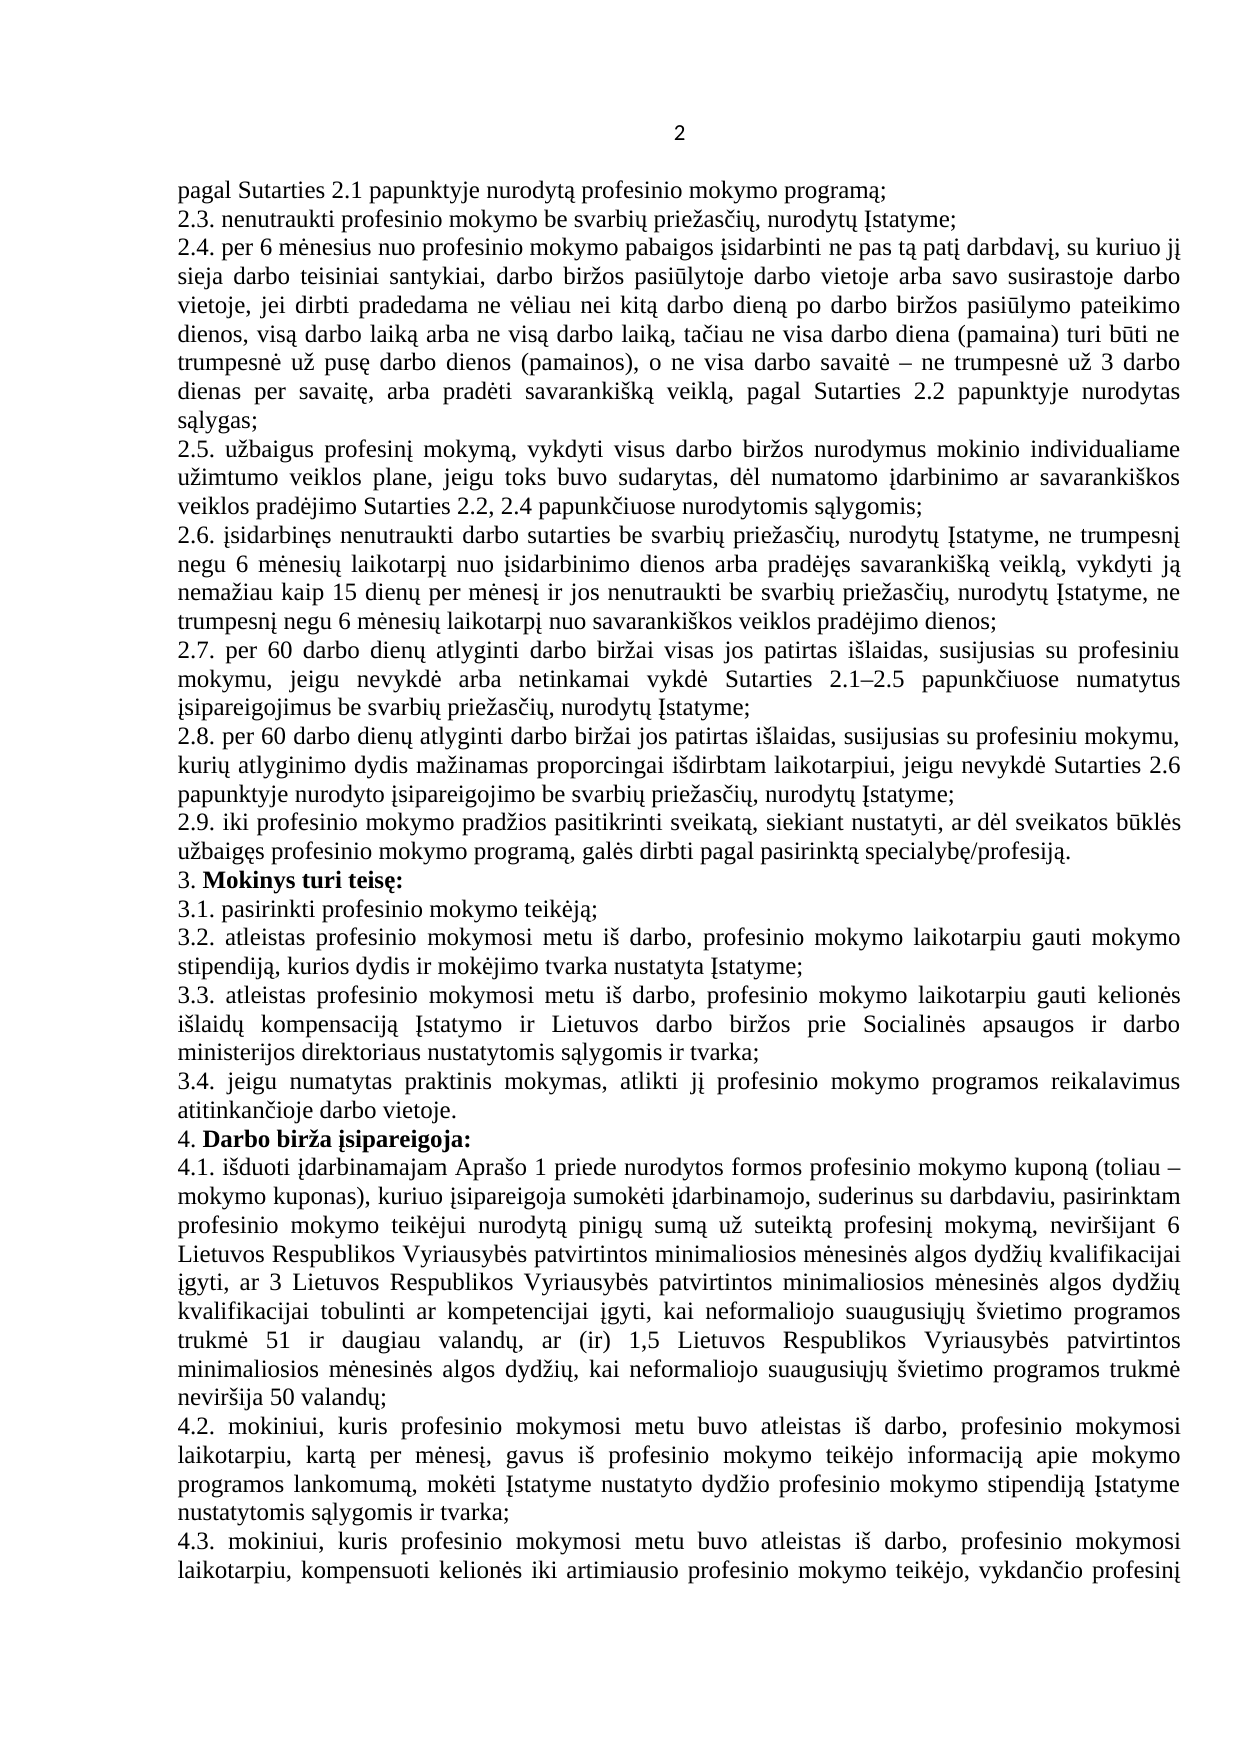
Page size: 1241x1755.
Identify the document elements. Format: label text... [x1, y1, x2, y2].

text 4.3. mokiniui, kuris profesinio mokymosi metu buvo atleistas iš darbo, profesinio mokymosi laikotarpiu, kompensuoti kelionės iki artimiausio profesinio mokymo teikėjo, vykdančio profesinį [177, 1526, 1181, 1584]
text 3. Mokinys turi teisę: [177, 865, 1181, 894]
text 2.7. per 60 darbo dienų atlyginti darbo biržai visas jos patirtas išlaidas, susijusias su profesiniu mokymu, jeigu nevykdė arba netinkamai vykdė Sutarties 2.1–2.5 papunkčiuose numatytus įsipareigojimus be svarbių priežasčių, nurodytų Įstatyme; [177, 635, 1181, 721]
text 2.9. iki profesinio mokymo pradžios pasitikrinti sveikatą, siekiant nustatyti, ar dėl sveikatos būklės užbaigęs profesinio mokymo programą, galės dirbti pagal pasirinktą specialybę/profesiją. [177, 807, 1181, 865]
text 4. Darbo birža įsipareigoja: [177, 1124, 1181, 1152]
text 3.2. atleistas profesinio mokymosi metu iš darbo, profesinio mokymo laikotarpiu gauti mokymo stipendiją, kurios dydis ir mokėjimo tvarka nustatyta Įstatyme; [177, 922, 1181, 980]
text 3.3. atleistas profesinio mokymosi metu iš darbo, profesinio mokymo laikotarpiu gauti kelionės išlaidų kompensaciją Įstatymo ir Lietuvos darbo biržos prie Socialinės apsaugos ir darbo ministerijos direktoriaus nustatytomis sąlygomis ir tvarka; [177, 980, 1181, 1066]
text 3.4. jeigu numatytas praktinis mokymas, atlikti jį profesinio mokymo programos reikalavimus atitinkančioje darbo vietoje. [177, 1066, 1181, 1124]
text 2.4. per 6 mėnesius nuo profesinio mokymo pabaigos įsidarbinti ne pas tą patį darbdavį, su kuriuo jį sieja darbo teisiniai santykiai, darbo biržos pasiūlytoje darbo vietoje arba savo susirastoje darbo vietoje, jei dirbti pradedama ne vėliau nei kitą darbo dieną po darbo biržos pasiūlymo pateikimo dienos, visą darbo laiką arba ne visą darbo laiką, tačiau ne visa darbo diena (pamaina) turi būti ne trumpesnė už pusę darbo dienos (pamainos), o ne visa darbo savaitė – ne trumpesnė už 3 darbo dienas per savaitę, arba pradėti savarankišką veiklą, pagal Sutarties 2.2 papunktyje nurodytas sąlygas; [177, 232, 1181, 434]
text pagal Sutarties 2.1 papunktyje nurodytą profesinio mokymo programą; [177, 175, 1181, 204]
text 2.3. nenutraukti profesinio mokymo be svarbių priežasčių, nurodytų Įstatyme; [177, 204, 1181, 232]
text 2.8. per 60 darbo dienų atlyginti darbo biržai jos patirtas išlaidas, susijusias su profesiniu mokymu, kurių atlyginimo dydis mažinamas proporcingai išdirbtam laikotarpiui, jeigu nevykdė Sutarties 2.6 papunktyje nurodyto įsipareigojimo be svarbių priežasčių, nurodytų Įstatyme; [177, 721, 1181, 807]
text 2.5. užbaigus profesinį mokymą, vykdyti visus darbo biržos nurodymus mokinio individualiame užimtumo veiklos plane, jeigu toks buvo sudarytas, dėl numatomo įdarbinimo ar savarankiškos veiklos pradėjimo Sutarties 2.2, 2.4 papunkčiuose nurodytomis sąlygomis; [177, 434, 1181, 520]
text 3.1. pasirinkti profesinio mokymo teikėją; [177, 894, 1181, 922]
text 2.6. įsidarbinęs nenutraukti darbo sutarties be svarbių priežasčių, nurodytų Įstatyme, ne trumpesnį negu 6 mėnesių laikotarpį nuo įsidarbinimo dienos arba pradėjęs savarankišką veiklą, vykdyti ją nemažiau kaip 15 dienų per mėnesį ir jos nenutraukti be svarbių priežasčių, nurodytų Įstatyme, ne trumpesnį negu 6 mėnesių laikotarpį nuo savarankiškos veiklos pradėjimo dienos; [177, 520, 1181, 635]
text 4.1. išduoti įdarbinamajam Aprašo 1 priede nurodytos formos profesinio mokymo kuponą (toliau – mokymo kuponas), kuriuo įsipareigoja sumokėti įdarbinamojo, suderinus su darbdaviu, pasirinktam profesinio mokymo teikėjui nurodytą pinigų sumą už suteiktą profesinį mokymą, neviršijant 6 Lietuvos Respublikos Vyriausybės patvirtintos minimaliosios mėnesinės algos dydžių kvalifikacijai įgyti, ar 3 Lietuvos Respublikos Vyriausybės patvirtintos minimaliosios mėnesinės algos dydžių kvalifikacijai tobulinti ar kompetencijai įgyti, kai neformaliojo suaugusiųjų švietimo programos trukmė 51 ir daugiau valandų, ar (ir) 1,5 Lietuvos Respublikos Vyriausybės patvirtintos minimaliosios mėnesinės algos dydžių, kai neformaliojo suaugusiųjų švietimo programos trukmė neviršija 50 valandų; [177, 1152, 1181, 1411]
text 4.2. mokiniui, kuris profesinio mokymosi metu buvo atleistas iš darbo, profesinio mokymosi laikotarpiu, kartą per mėnesį, gavus iš profesinio mokymo teikėjo informaciją apie mokymo programos lankomumą, mokėti Įstatyme nustatyto dydžio profesinio mokymo stipendiją Įstatyme nustatytomis sąlygomis ir tvarka; [177, 1411, 1181, 1526]
